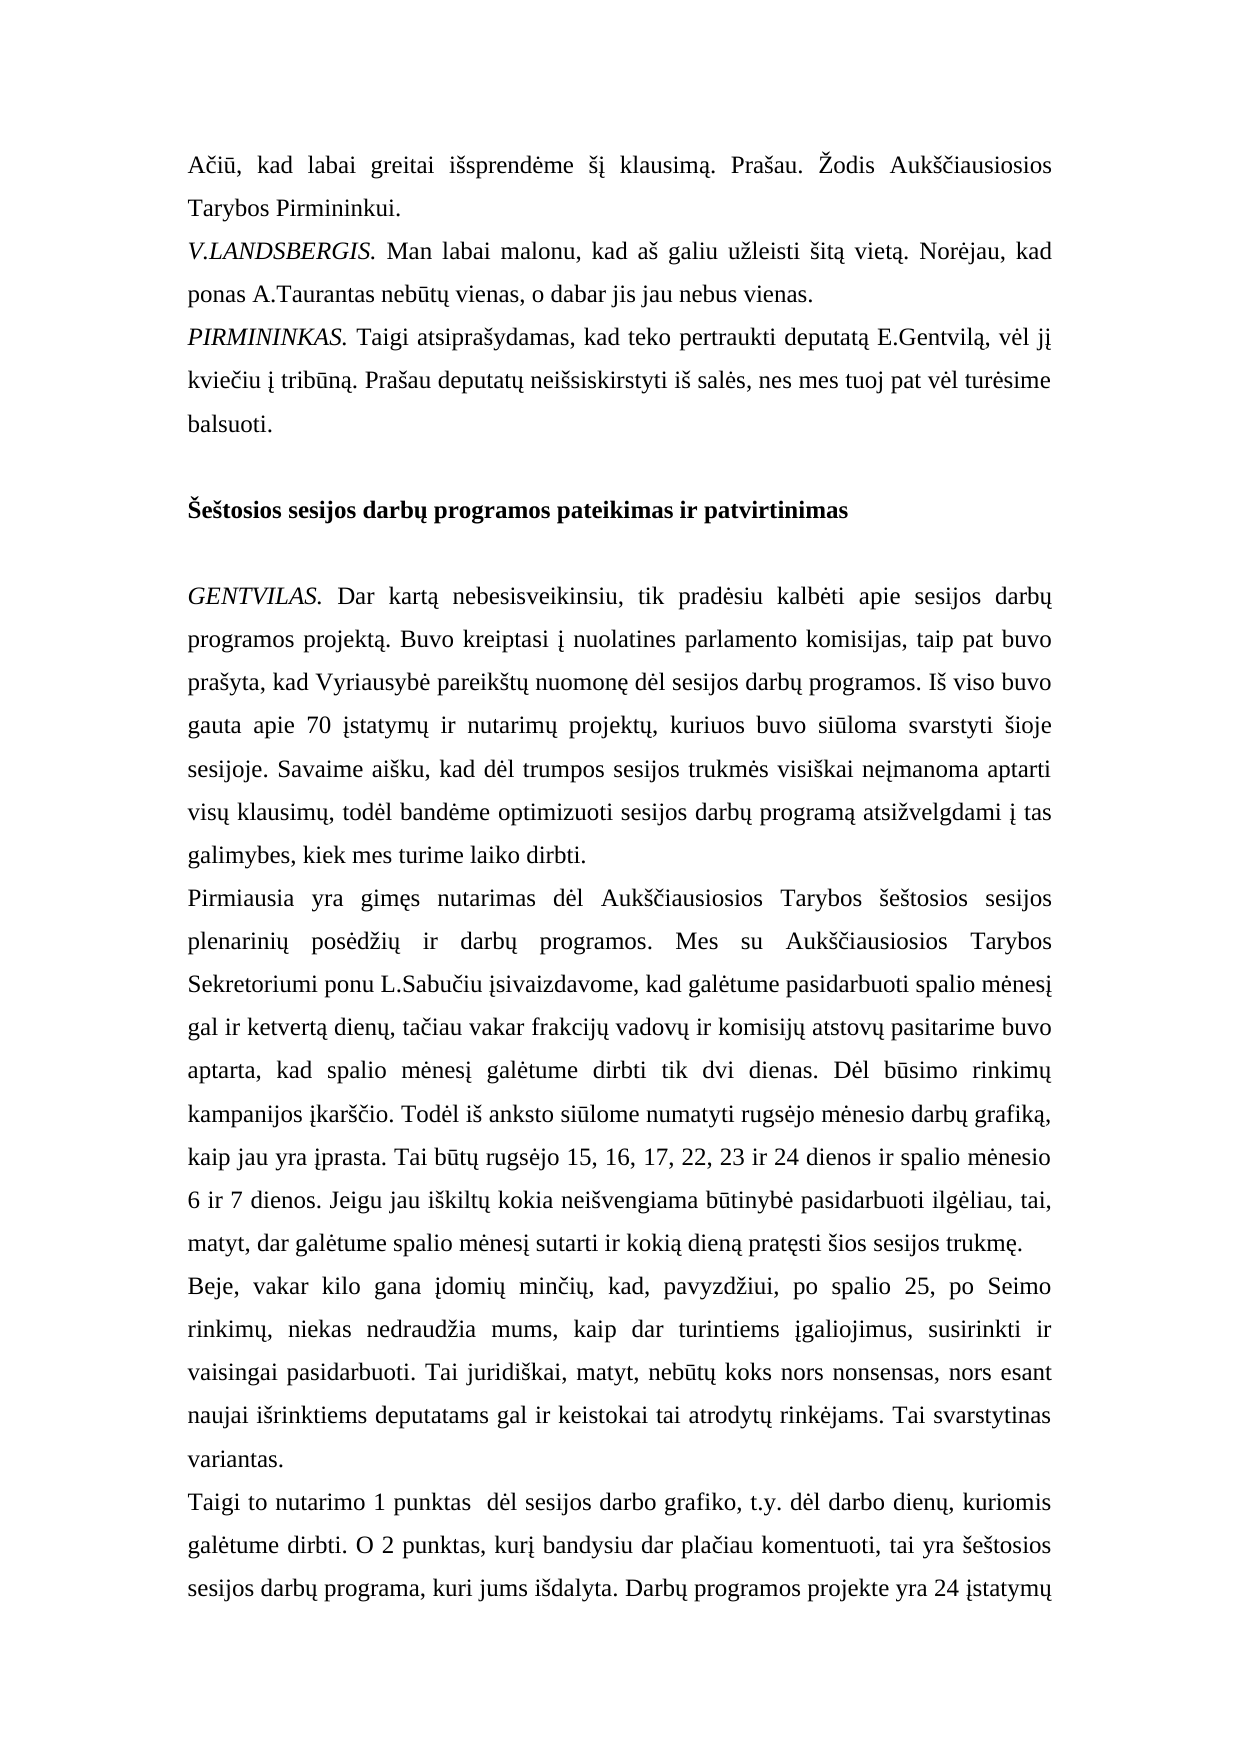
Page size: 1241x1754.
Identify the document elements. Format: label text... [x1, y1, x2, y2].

text PIRMININKAS. Taigi atsiprašydamas, kad teko pertraukti deputatą E.Gentvilą, vėl jį kviečiu į tribūną. Prašau deputatų neišsiskirstyti iš salės, nes mes tuoj pat vėl turėsime balsuoti. [187, 322, 1053, 437]
text V.LANDSBERGIS. Man labai malonu, kad aš galiu užleisti šitą vietą. Norėjau, kad ponas A.Taurantas nebūtų vienas, o dabar jis jau nebus vienas. [187, 236, 1053, 308]
text Beje, vakar kilo gana įdomių minčių, kad, pavyzdžiui, po spalio 25, po Seimo rinkimų, niekas nedraudžia mums, kaip dar turintiems įgaliojimus, susirinkti ir vaisingai pasidarbuoti. Tai juridiškai, matyt, nebūtų koks nors nonsensas, nors esant naujai išrinktiems deputatams gal ir keistokai tai atrodytų rinkėjams. Tai svarstytinas variantas. [187, 1271, 1053, 1472]
text Taigi to nutarimo 1 punktas dėl sesijos darbo grafiko, t.y. dėl darbo dienų, kuriomis galėtume dirbti. O 2 punktas, kurį bandysiu dar plačiau komentuoti, tai yra šeštosios sesijos darbų programa, kuri jums išdalyta. Darbų programos projekte yra 24 įstatymų [187, 1487, 1053, 1602]
text GENTVILAS. Dar kartą nebesisveikinsiu, tik pradėsiu kalbėti apie sesijos darbų programos projektą. Buvo kreiptasi į nuolatines parlamento komisijas, taip pat buvo prašyta, kad Vyriausybė pareikštų nuomonę dėl sesijos darbų programos. Iš viso buvo gauta apie 70 įstatymų ir nutarimų projektų, kuriuos buvo siūloma svarstyti šioje sesijoje. Savaime aišku, kad dėl trumpos sesijos trukmės visiškai neįmanoma aptarti visų klausimų, todėl bandėme optimizuoti sesijos darbų programą atsižvelgdami į tas galimybes, kiek mes turime laiko dirbti. [187, 581, 1053, 869]
text Ačiū, kad labai greitai išsprendėme šį klausimą. Prašau. Žodis Aukščiausiosios Tarybos Pirmininkui. [187, 150, 1053, 222]
text Pirmiausia yra gimęs nutarimas dėl Aukščiausiosios Tarybos šeštosios sesijos plenarinių posėdžių ir darbų programos. Mes su Aukščiausiosios Tarybos Sekretoriumi ponu L.Sabučiu įsivaizdavome, kad galėtume pasidarbuoti spalio mėnesį gal ir ketvertą dienų, tačiau vakar frakcijų vadovų ir komisijų atstovų pasitarime buvo aptarta, kad spalio mėnesį galėtume dirbti tik dvi dienas. Dėl būsimo rinkimų kampanijos įkarščio. Todėl iš anksto siūlome numatyti rugsėjo mėnesio darbų grafiką, kaip jau yra įprasta. Tai būtų rugsėjo 15, 16, 17, 22, 23 ir 24 dienos ir spalio mėnesio 6 ir 7 dienos. Jeigu jau iškiltų kokia neišvengiama būtinybė pasidarbuoti ilgėliau, tai, matyt, dar galėtume spalio mėnesį sutarti ir kokią dieną pratęsti šios sesijos trukmę. [187, 883, 1053, 1257]
subtitle Šeštosios sesijos darbų programos pateikimas ir patvirtinimas [187, 495, 1053, 524]
